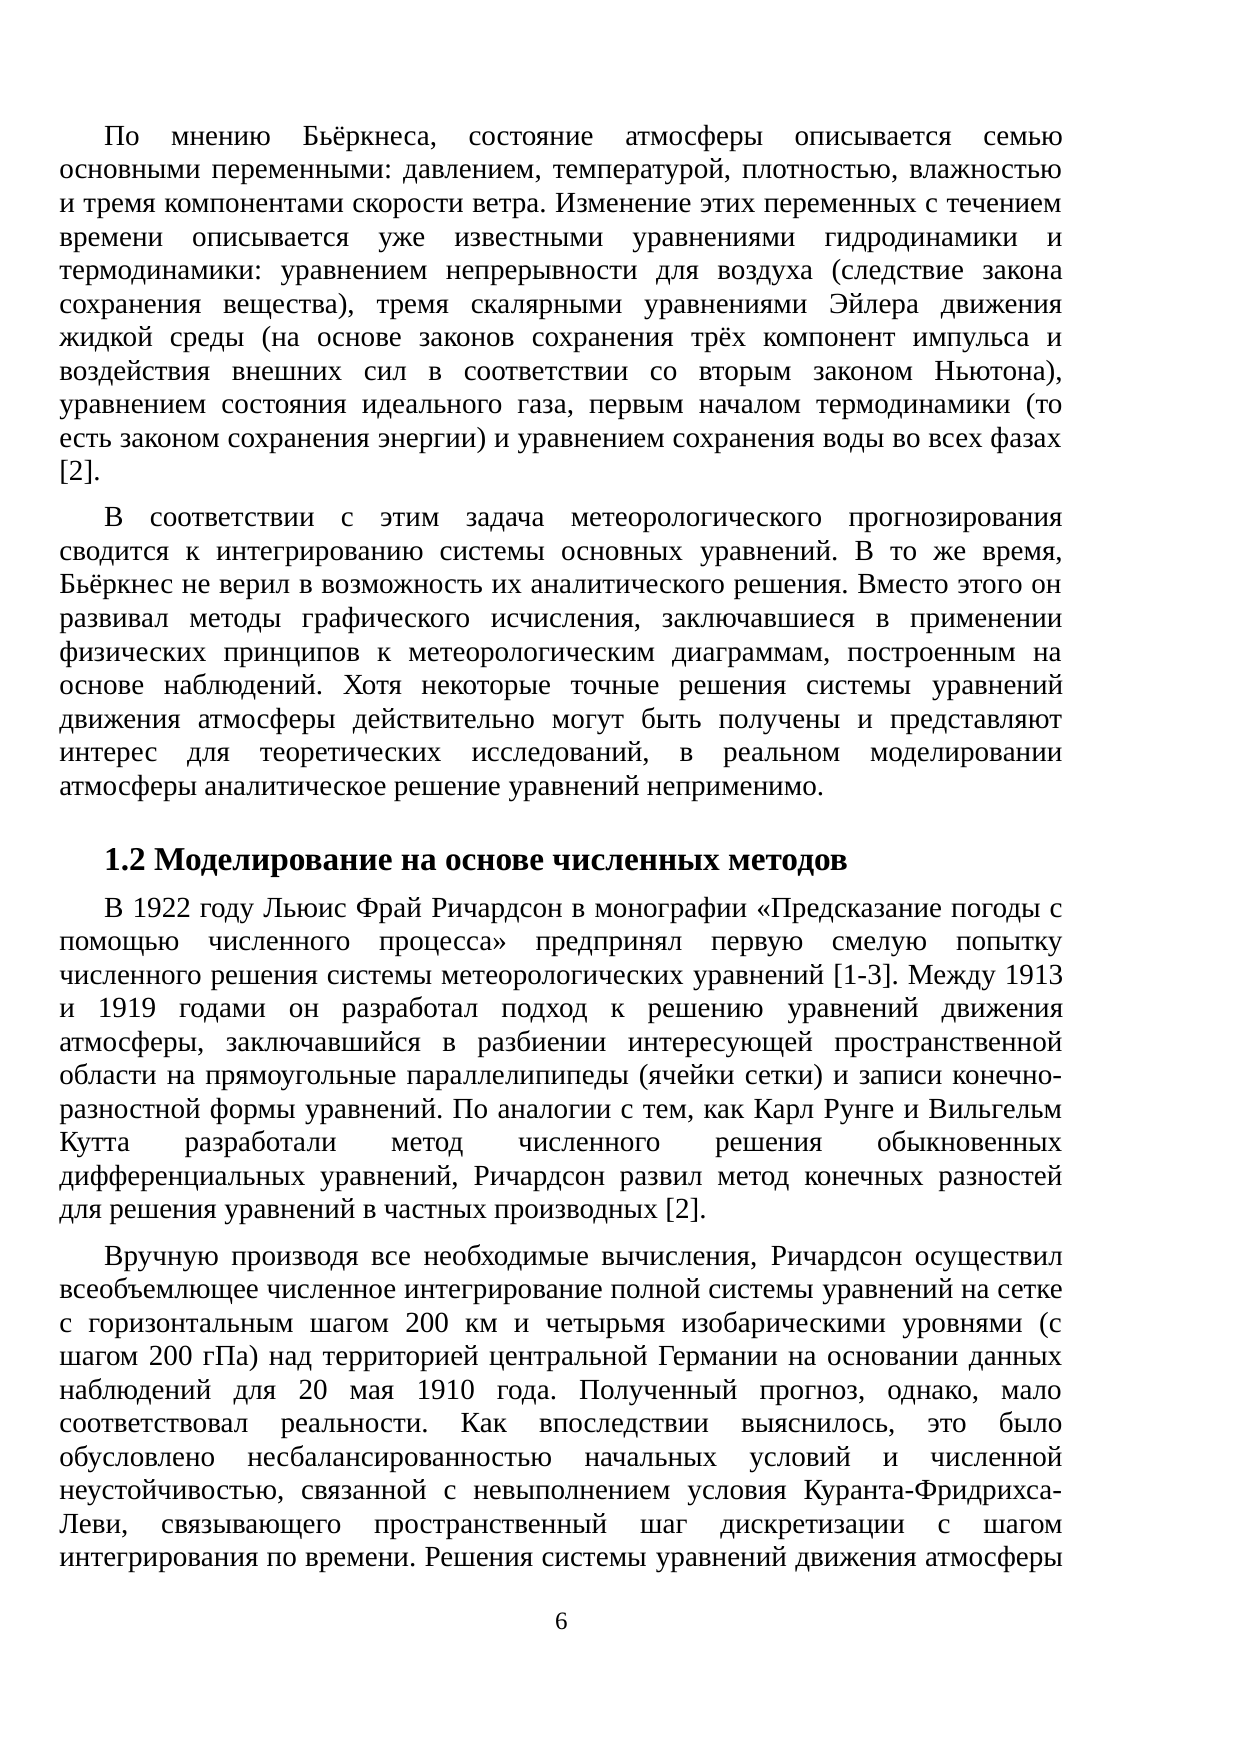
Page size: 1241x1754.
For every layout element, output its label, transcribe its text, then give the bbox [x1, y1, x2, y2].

text В соответствии с этим задача метеорологического прогнозирования сводится к интегрированию системы основных уравнений. В то же время, Бьёркнес не верил в возможность их аналитического решения. Вместо этого он развивал методы графического исчисления, заключавшиеся в применении физических принципов к метеорологическим диаграммам, построенным на основе наблюдений. Хотя некоторые точные решения системы уравнений движения атмосферы действительно могут быть получены и представляют интерес для теоретических исследований, в реальном моделировании атмосферы аналитическое решение уравнений неприменимо. [59, 499, 1063, 801]
text В 1922 году Льюис Фрай Ричардсон в монографии «Предсказание погоды с помощью численного процесса» предпринял первую смелую попытку численного решения системы метеорологических уравнений [1-3]. Между 1913 и 1919 годами он разработал подход к решению уравнений движения атмосферы, заключавшийся в разбиении интересующей пространственной области на прямоугольные параллелипипеды (ячейки сетки) и записи конечно-разностной формы уравнений. По аналогии с тем, как Карл Рунге и Вильгельм Кутта разработали метод численного решения обыкновенных дифференциальных уравнений, Ричардсон развил метод конечных разностей для решения уравнений в частных производных [2]. [59, 890, 1063, 1225]
text По мнению Бьёркнеса, состояние атмосферы описывается семью основными переменными: давлением, температурой, плотностью, влажностью и тремя компонентами скорости ветра. Изменение этих переменных с течением времени описывается уже известными уравнениями гидродинамики и термодинамики: уравнением непрерывности для воздуха (следствие закона сохранения вещества), тремя скалярными уравнениями Эйлера движения жидкой среды (на основе законов сохранения трёх компонент импульса и воздействия внешних сил в соответствии со вторым законом Ньютона), уравнением состояния идеального газа, первым началом термодинамики (то есть законом сохранения энергии) и уравнением сохранения воды во всех фазах [2]. [59, 118, 1063, 487]
text Вручную производя все необходимые вычисления, Ричардсон осуществил всеобъемлющее численное интегрирование полной системы уравнений на сетке с горизонтальным шагом 200 км и четырьмя изобарическими уровнями (с шагом 200 гПа) над территорией центральной Германии на основании данных наблюдений для 20 мая 1910 года. Полученный прогноз, однако, мало соответствовал реальности. Как впоследствии выяснилось, это было обусловлено несбалансированностью начальных условий и численной неустойчивостью, связанной с невыполнением условия Куранта-Фридрихса-Леви, связывающего пространственный шаг дискретизации с шагом интегрирования по времени. Решения системы уравнений движения атмосферы [59, 1238, 1063, 1573]
subtitle Моделирование на основе численных методов [104, 839, 1063, 877]
